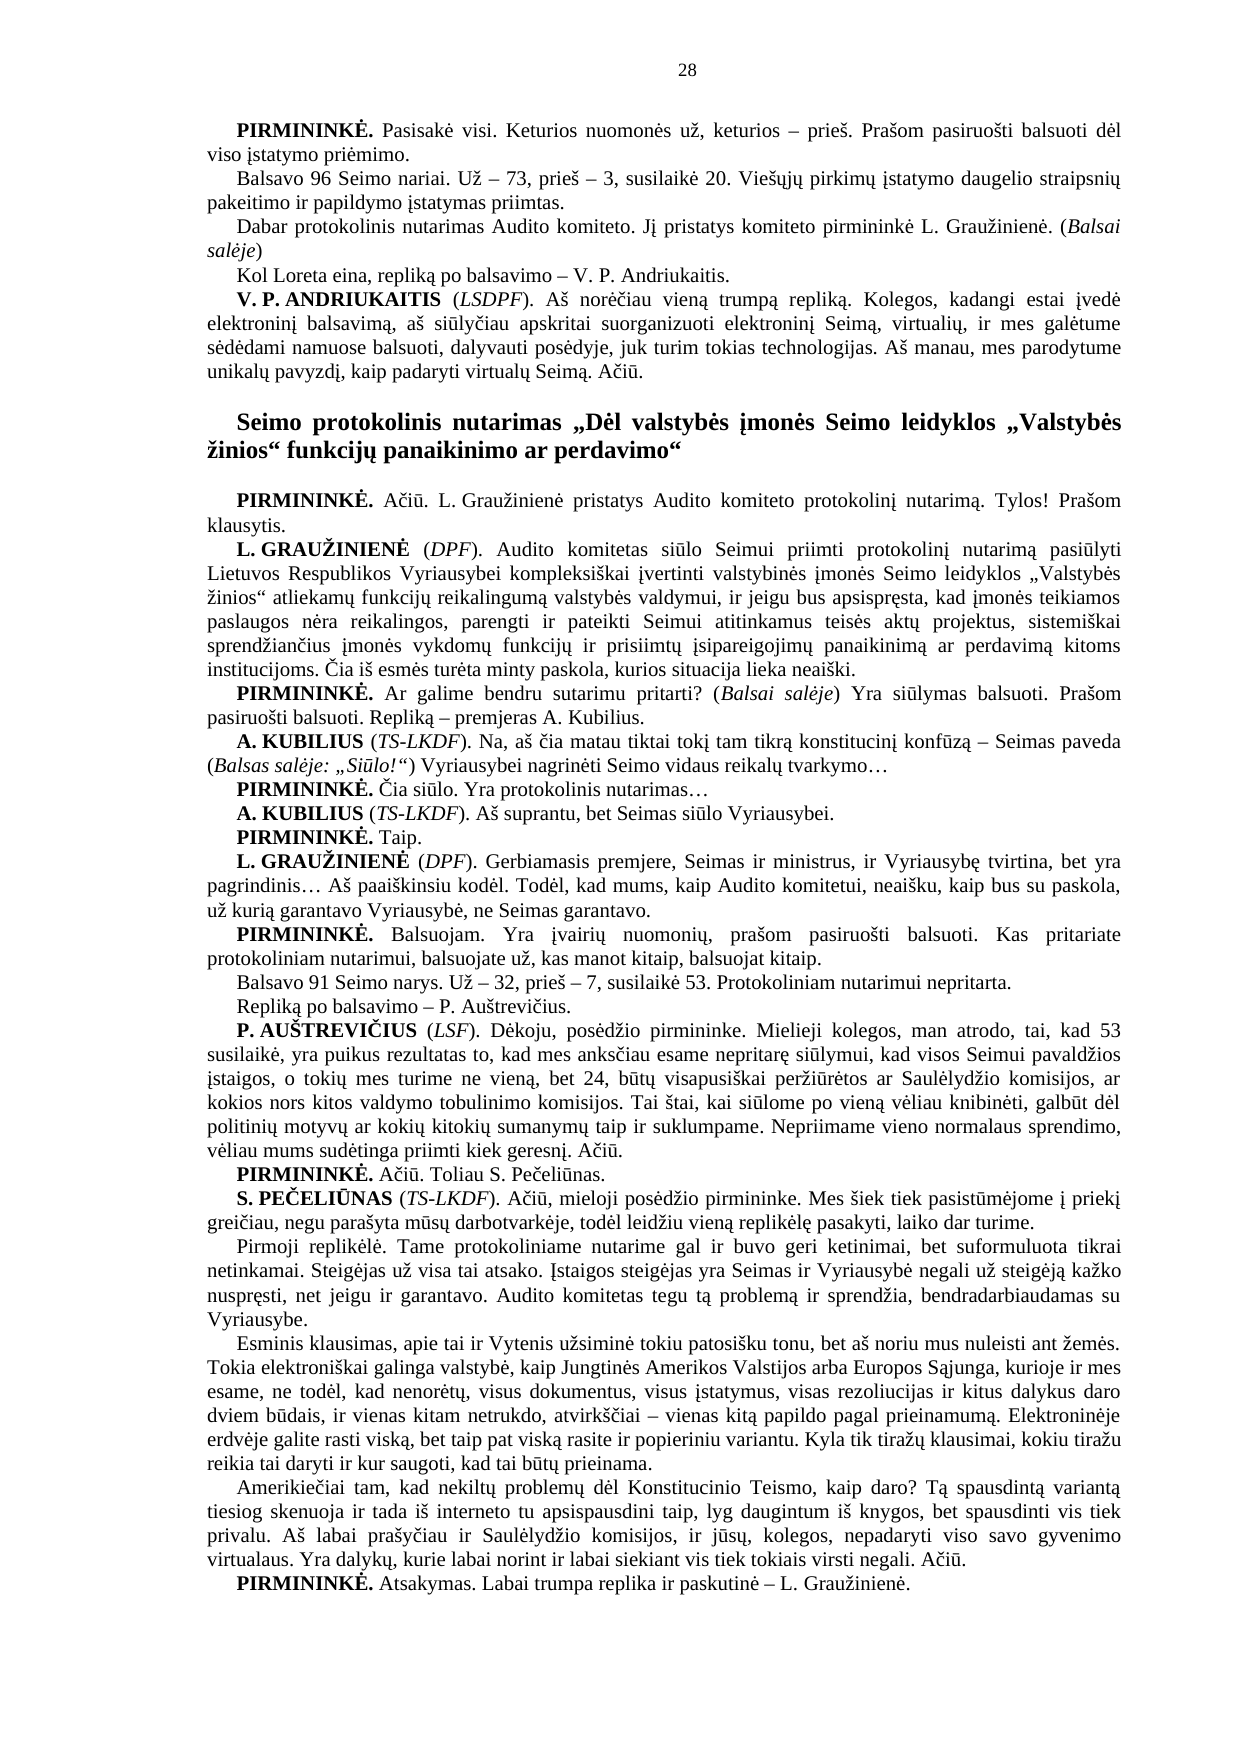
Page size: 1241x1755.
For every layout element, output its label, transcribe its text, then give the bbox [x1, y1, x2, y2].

text P. AUŠTREVIČIUS (LSF). Dėkoju, posėdžio pirmininke. Mielieji kolegos, man atrodo, tai, kad 53 susilaikė, yra puikus rezultatas to, kad mes anksčiau esame nepritarę siūlymui, kad visos Seimui pavaldžios įstaigos, o tokių mes turime ne vieną, bet 24, būtų visapusiškai peržiūrėtos ar Saulėlydžio komisijos, ar kokios nors kitos valdymo tobulinimo komisijos. Tai štai, kai siūlome po vieną vėliau knibinėti, galbūt dėl politinių motyvų ar kokių kitokių sumanymų taip ir suklumpame. Nepriimame vieno normalaus sprendimo, vėliau mums sudėtinga priimti kiek geresnį. Ačiū. [207, 1018, 1122, 1162]
text L. GRAUŽINIENĖ (DPF). Audito komitetas siūlo Seimui priimti protokolinį nutarimą pasiūlyti Lietuvos Respublikos Vyriausybei kompleksiškai įvertinti valstybinės įmonės Seimo leidyklos „Valstybės žinios“ atliekamų funkcijų reikalingumą valstybės valdymui, ir jeigu bus apsispręsta, kad įmonės teikiamos paslaugos nėra reikalingos, parengti ir pateikti Seimui atitinkamus teisės aktų projektus, sistemiškai sprendžiančius įmonės vykdomų funkcijų ir prisiimtų įsipareigojimų panaikinimą ar perdavimą kitoms institucijoms. Čia iš esmės turėta minty paskola, kurios situacija lieka neaiški. [207, 537, 1122, 681]
text PIRMININKĖ. Ar galime bendru sutarimu pritarti? (Balsai salėje) Yra siūlymas balsuoti. Prašom pasiruošti balsuoti. Repliką – premjeras A. Kubilius. [207, 681, 1122, 729]
text Balsavo 91 Seimo narys. Už – 32, prieš – 7, susilaikė 53. Protokoliniam nutarimui nepritarta. [207, 970, 1122, 994]
text A. KUBILIUS (TS-LKDF). Aš suprantu, bet Seimas siūlo Vyriausybei. [207, 801, 1122, 825]
text PIRMININKĖ. Čia siūlo. Yra protokolinis nutarimas… [207, 777, 1122, 801]
text PIRMININKĖ. Pasisakė visi. Keturios nuomonės už, keturios – prieš. Prašom pasiruošti balsuoti dėl viso įstatymo priėmimo. [207, 118, 1122, 166]
text PIRMININKĖ. Ačiū. L. Graužinienė pristatys Audito komiteto protokolinį nutarimą. Tylos! Prašom klausytis. [207, 488, 1122, 537]
text L. GRAUŽINIENĖ (DPF). Gerbiamasis premjere, Seimas ir ministrus, ir Vyriausybę tvirtina, bet yra pagrindinis… Aš paaiškinsiu kodėl. Todėl, kad mums, kaip Audito komitetui, neaišku, kaip bus su paskola, už kurią garantavo Vyriausybė, ne Seimas garantavo. [207, 849, 1122, 922]
text PIRMININKĖ. Balsuojam. Yra įvairių nuomonių, prašom pasiruošti balsuoti. Kas pritariate protokoliniam nutarimui, balsuojate už, kas manot kitaip, balsuojat kitaip. [207, 922, 1122, 970]
text V. P. ANDRIUKAITIS (LSDPF). Aš norėčiau vieną trumpą repliką. Kolegos, kadangi estai įvedė elektroninį balsavimą, aš siūlyčiau apskritai suorganizuoti elektroninį Seimą, virtualių, ir mes galėtume sėdėdami namuose balsuoti, dalyvauti posėdyje, juk turim tokias technologijas. Aš manau, mes parodytume unikalų pavyzdį, kaip padaryti virtualų Seimą. Ačiū. [207, 287, 1122, 383]
text Pirmoji replikėlė. Tame protokoliniame nutarime gal ir buvo geri ketinimai, bet suformuluota tikrai netinkamai. Steigėjas už visa tai atsako. įstaigos steigėjas yra Seimas ir Vyriausybė negali už steigėją kažko nuspręsti, net jeigu ir garantavo. Audito komitetas tegu tą problemą ir sprendžia, bendradarbiaudamas su Vyriausybe. [207, 1234, 1122, 1331]
text Dabar protokolinis nutarimas Audito komiteto. Jį pristatys komiteto pirmininkė L. Graužinienė. (Balsai salėje) [207, 214, 1122, 262]
text PIRMININKĖ. Atsakymas. Labai trumpa replika ir paskutinė – L. Graužinienė. [207, 1571, 1122, 1595]
text Repliką po balsavimo – P. Auštrevičius. [207, 994, 1122, 1018]
text PIRMININKĖ. Ačiū. Toliau S. Pečeliūnas. [207, 1162, 1122, 1186]
text Kol Loreta eina, repliką po balsavimo – V. P. Andriukaitis. [207, 262, 1122, 287]
text Esminis klausimas, apie tai ir Vytenis užsiminė tokiu patosišku tonu, bet aš noriu mus nuleisti ant žemės. Tokia elektroniškai galinga valstybė, kaip Jungtinės Amerikos Valstijos arba Europos Sąjunga, kurioje ir mes esame, ne todėl, kad nenorėtų, visus dokumentus, visus įstatymus, visas rezoliucijas ir kitus dalykus daro dviem būdais, ir vienas kitam netrukdo, atvirkščiai – vienas kitą papildo pagal prieinamumą. Elektroninėje erdvėje galite rasti viską, bet taip pat viską rasite ir popieriniu variantu. Kyla tik tiražų klausimai, kokiu tiražu reikia tai daryti ir kur saugoti, kad tai būtų prieinama. [207, 1331, 1122, 1475]
text Seimo protokolinis nutarimas „Dėl valstybės įmonės Seimo leidyklos „Valstybės žinios“ funkcijų panaikinimo ar perdavimo“ [207, 407, 1122, 464]
text Balsavo 96 Seimo nariai. Už – 73, prieš – 3, susilaikė 20. Viešųjų pirkimų įstatymo daugelio straipsnių pakeitimo ir papildymo įstatymas priimtas. [207, 166, 1122, 214]
text S. PEČELIŪNAS (TS-LKDF). Ačiū, mieloji posėdžio pirmininke. Mes šiek tiek pasistūmėjome į priekį greičiau, negu parašyta mūsų darbotvarkėje, todėl leidžiu vieną replikėlę pasakyti, laiko dar turime. [207, 1186, 1122, 1234]
text Amerikiečiai tam, kad nekiltų problemų dėl Konstitucinio Teismo, kaip daro? Tą spausdintą variantą tiesiog skenuoja ir tada iš interneto tu apsispausdini taip, lyg daugintum iš knygos, bet spausdinti vis tiek privalu. Aš labai prašyčiau ir Saulėlydžio komisijos, ir jūsų, kolegos, nepadaryti viso savo gyvenimo virtualaus. Yra dalykų, kurie labai norint ir labai siekiant vis tiek tokiais virsti negali. Ačiū. [207, 1475, 1122, 1571]
text PIRMININKĖ. Taip. [207, 825, 1122, 849]
text A. KUBILIUS (TS-LKDF). Na, aš čia matau tiktai tokį tam tikrą konstitucinį konfūzą – Seimas paveda (Balsas salėje: „Siūlo!“) Vyriausybei nagrinėti Seimo vidaus reikalų tvarkymo… [207, 729, 1122, 777]
